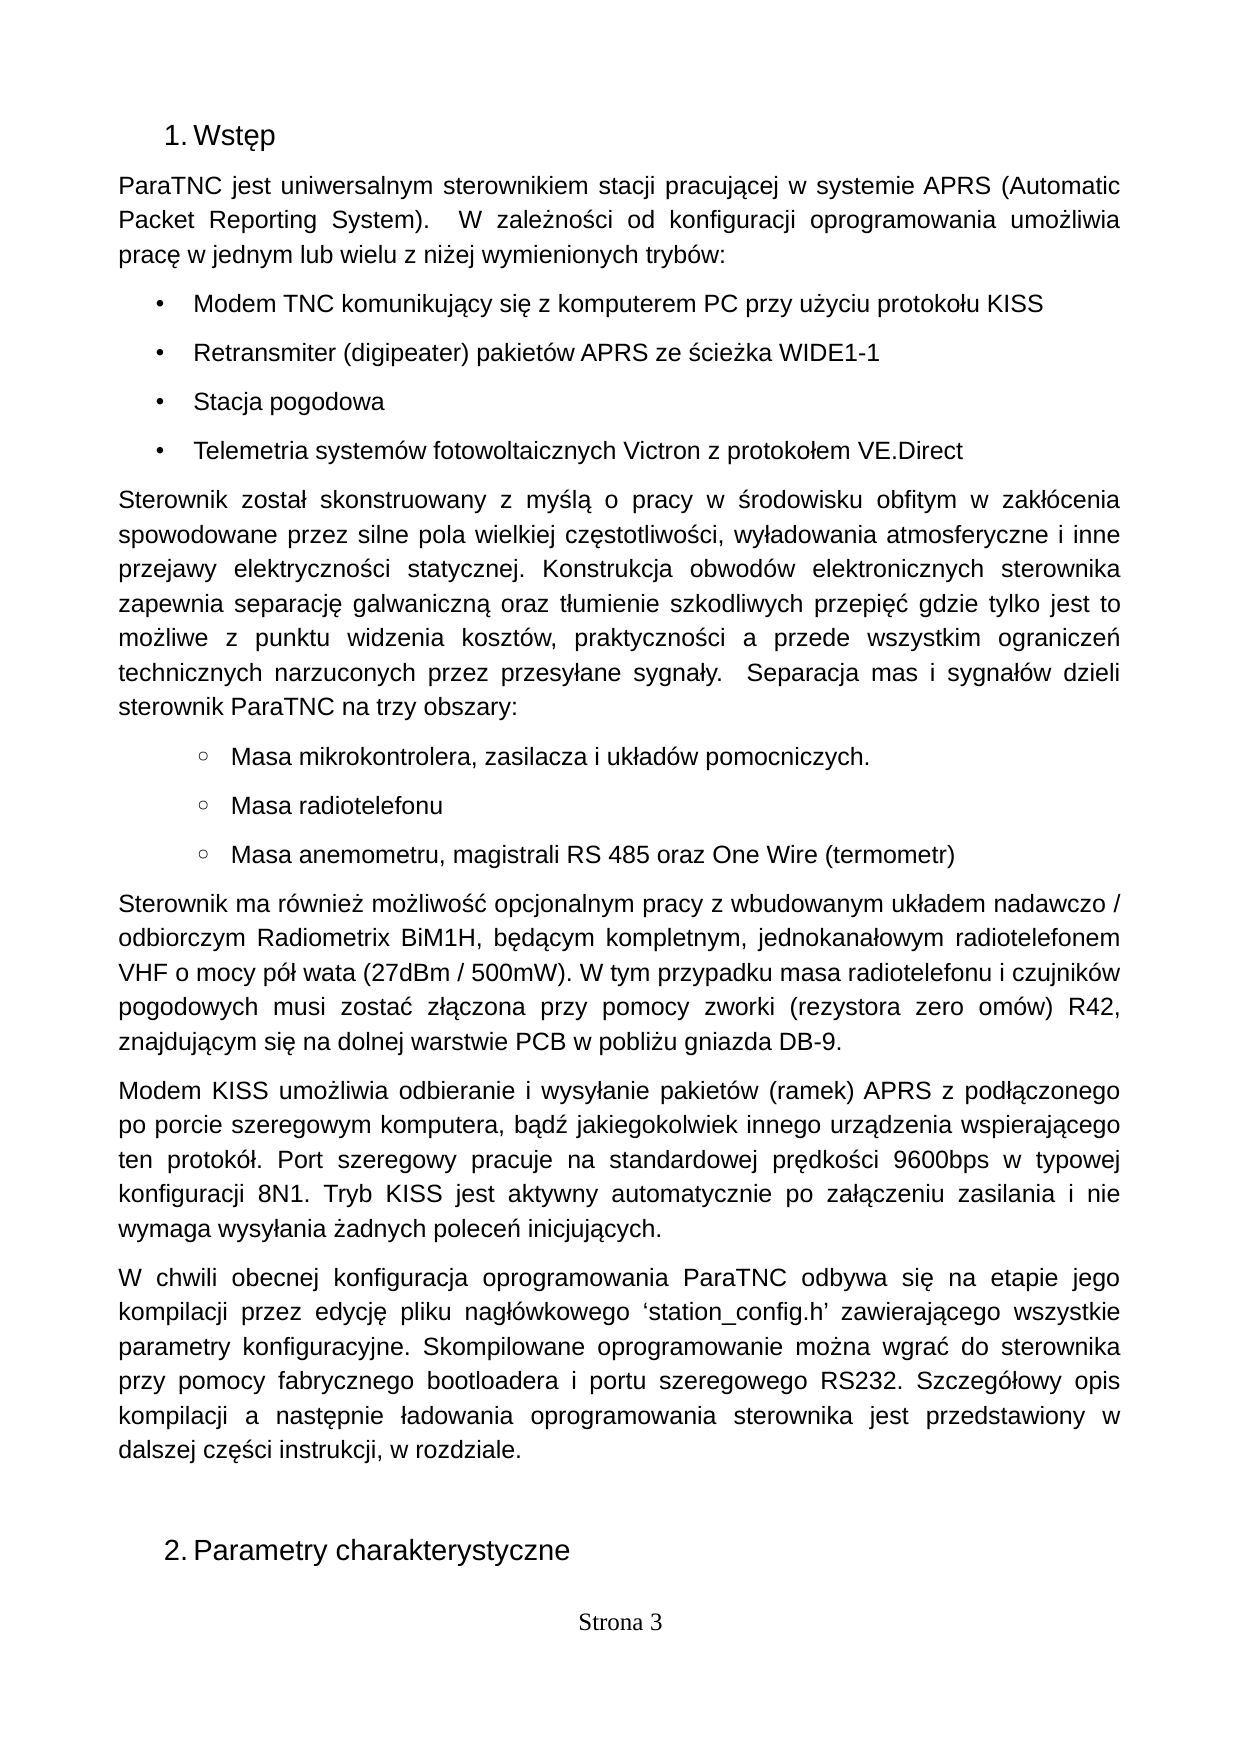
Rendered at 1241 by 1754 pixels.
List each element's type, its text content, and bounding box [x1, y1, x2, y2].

text W chwili obecnej konfiguracja oprogramowania ParaTNC odbywa się na etapie jego kompilacji przez edycję pliku nagłówkowego ‘station_config.h’ zawierającego wszystkie parametry konfiguracyjne. Skompilowane oprogramowanie można wgrać do sterownika przy pomocy fabrycznego bootloadera i portu szeregowego RS232. Szczegółowy opis kompilacji a następnie ładowania oprogramowania sterownika jest przedstawiony w dalszej części instrukcji, w rozdziale. [118, 1263, 1122, 1464]
list Modem TNC komunikujący się z komputerem PC przy użyciu protokołu KISS [156, 289, 1122, 318]
text ParaTNC jest uniwersalnym sterownikiem stacji pracującej w systemie APRS (Automatic Packet Reporting System). W zależności od konfiguracji oprogramowania umożliwia pracę w jednym lub wielu z niżej wymienionych trybów: [118, 171, 1122, 268]
text Sterownik ma również możliwość opcjonalnym pracy z wbudowanym układem nadawczo / odbiorczym Radiometrix BiM1H, będącym kompletnym, jednokanałowym radiotelefonem VHF o mocy pół wata (27dBm / 500mW). W tym przypadku masa radiotelefonu i czujników pogodowych musi zostać złączona przy pomocy zworki (rezystora zero omów) R42, znajdującym się na dolnej warstwie PCB w pobliżu gniazda DB-9. [118, 889, 1122, 1056]
list Masa radiotelefonu [193, 791, 1122, 819]
list Telemetria systemów fotowoltaicznych Victron z protokołem VE.Direct [156, 436, 1122, 465]
list Wstęp [156, 118, 1122, 152]
text Modem KISS umożliwia odbieranie i wysyłanie pakietów (ramek) APRS z podłączonego po porcie szeregowym komputera, bądź jakiegokolwiek innego urządzenia wspierającego ten protokół. Port szeregowy pracuje na standardowej prędkości 9600bps w typowej konfiguracji 8N1. Tryb KISS jest aktywny automatycznie po załączeniu zasilania i nie wymaga wysyłania żadnych poleceń inicjujących. [118, 1076, 1122, 1243]
text Sterownik został skonstruowany z myślą o pracy w środowisku obfitym w zakłócenia spowodowane przez silne pola wielkiej częstotliwości, wyładowania atmosferyczne i inne przejawy elektryczności statycznej. Konstrukcja obwodów elektronicznych sterownika zapewnia separację galwaniczną oraz tłumienie szkodliwych przepięć gdzie tylko jest to możliwe z punktu widzenia kosztów, praktyczności a przede wszystkim ograniczeń technicznych narzuconych przez przesyłane sygnały. Separacja mas i sygnałów dzieli sterownik ParaTNC na trzy obszary: [118, 486, 1122, 721]
list Retransmiter (digipeater) pakietów APRS ze ścieżka WIDE1-1 [156, 338, 1122, 367]
list Parametry charakterystyczne [156, 1533, 1122, 1567]
list Stacja pogodowa [156, 387, 1122, 416]
list Masa mikrokontrolera, zasilacza i układów pomocniczych. [193, 741, 1122, 770]
list Masa anemometru, magistrali RS 485 oraz One Wire (termometr) [193, 840, 1122, 869]
